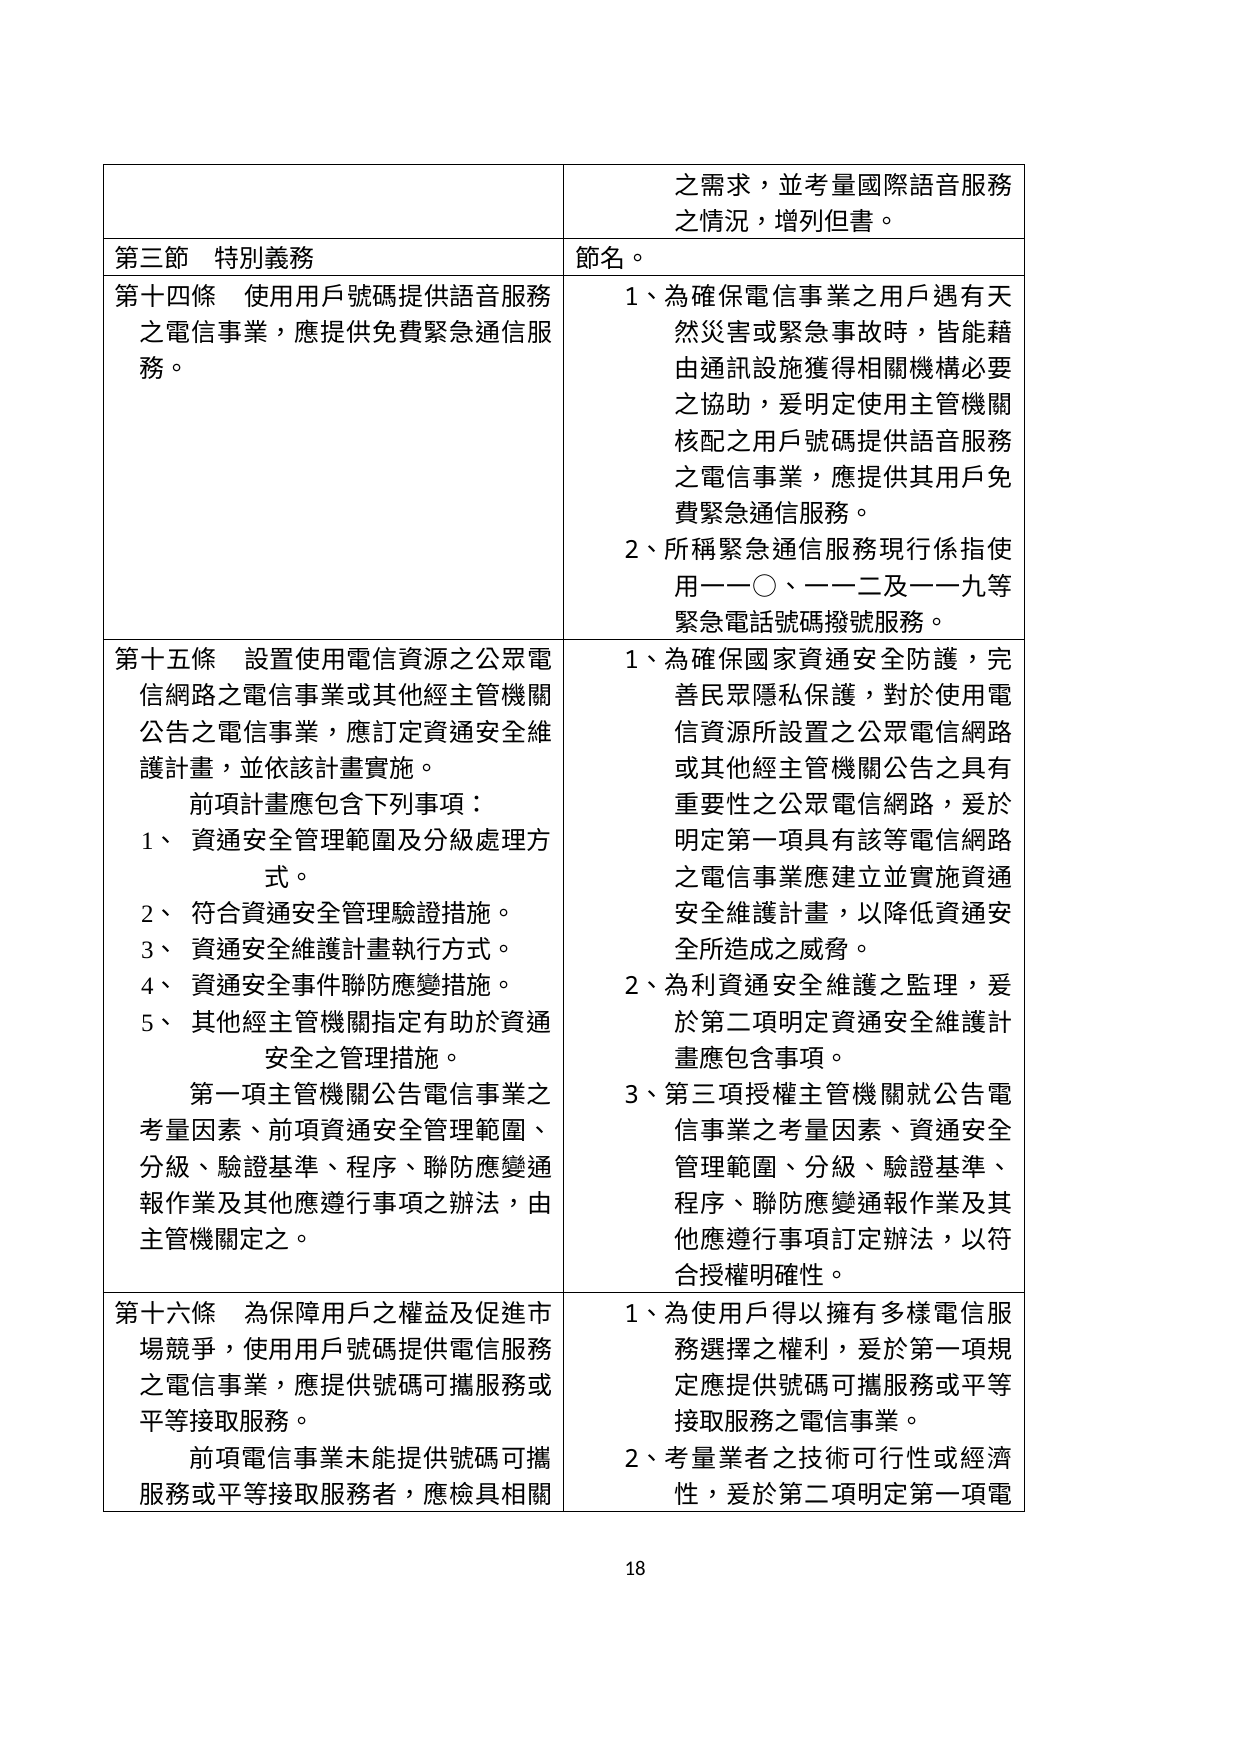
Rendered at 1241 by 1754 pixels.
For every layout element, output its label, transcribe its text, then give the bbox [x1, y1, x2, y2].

table_cell 第十四條 使用用戶號碼提供語音服務之電信事業，應提供免費緊急通信服務。 [104, 276, 563, 638]
table_cell 節名。 [564, 239, 1024, 275]
table_cell 為確保國家資通安全防護，完善民眾隱私保護，對於使用電信資源所設置之公眾電信網路或其他經主管機關公告之具有重要性之公眾電信網路，爰於明定第一項具有該等電信網路之電信事業應建立並實施資通安全維護計畫，以降低資通安全所造成之威脅。 為利資通安全維護之監理，爰於第二項明定資通安全維護計畫應包含事項。 第三項授權主管機關就公告電信事業之考量因素、資通安全管理範圍、分級、驗證基準、程序、聯防應變通報作業及其他應遵行事項訂定辦法，以符合授權明確性。 [564, 640, 1024, 1292]
table_cell 第三節 特別義務 [104, 239, 563, 275]
table_cell 第十六條 為保障用戶之權益及促進市場競爭，使用用戶號碼提供電信服務之電信事業，應提供號碼可攜服務或平等接取服務。 前項電信事業未能提供號碼可攜服務或平等接取服務者，應檢具相關 [104, 1293, 563, 1511]
table_cell 第十五條 設置使用電信資源之公眾電信網路之電信事業或其他經主管機關公告之電信事業，應訂定資通安全維護計畫，並依該計畫實施。 前項計畫應包含下列事項： 資通安全管理範圍及分級處理方式。 符合資通安全管理驗證措施。 資通安全維護計畫執行方式。 資通安全事件聯防應變措施。 其他經主管機關指定有助於資通安全之管理措施。 第一項主管機關公告電信事業之考量因素、前項資通安全管理範圍、分級、驗證基準、程序、聯防應變通報作業及其他應遵行事項之辦法，由主管機關定之。 [104, 640, 563, 1292]
table_cell [104, 165, 563, 238]
table_cell 為使用戶得以擁有多樣電信服務選擇之權利，爰於第一項規定應提供號碼可攜服務或平等接取服務之電信事業。 考量業者之技術可行性或經濟性，爰於第二項明定第一項電 [564, 1293, 1024, 1511]
table_cell 為確保電信事業之用戶遇有天然災害或緊急事故時，皆能藉由通訊設施獲得相關機構必要之協助，爰明定使用主管機關核配之用戶號碼提供語音服務之電信事業，應提供其用戶免費緊急通信服務。 所稱緊急通信服務現行係指使用一一○、一一二及一一九等緊急電話號碼撥號服務。 [564, 276, 1024, 638]
table_cell 之需求，並考量國際語音服務之情況，增列但書。 [564, 165, 1024, 238]
